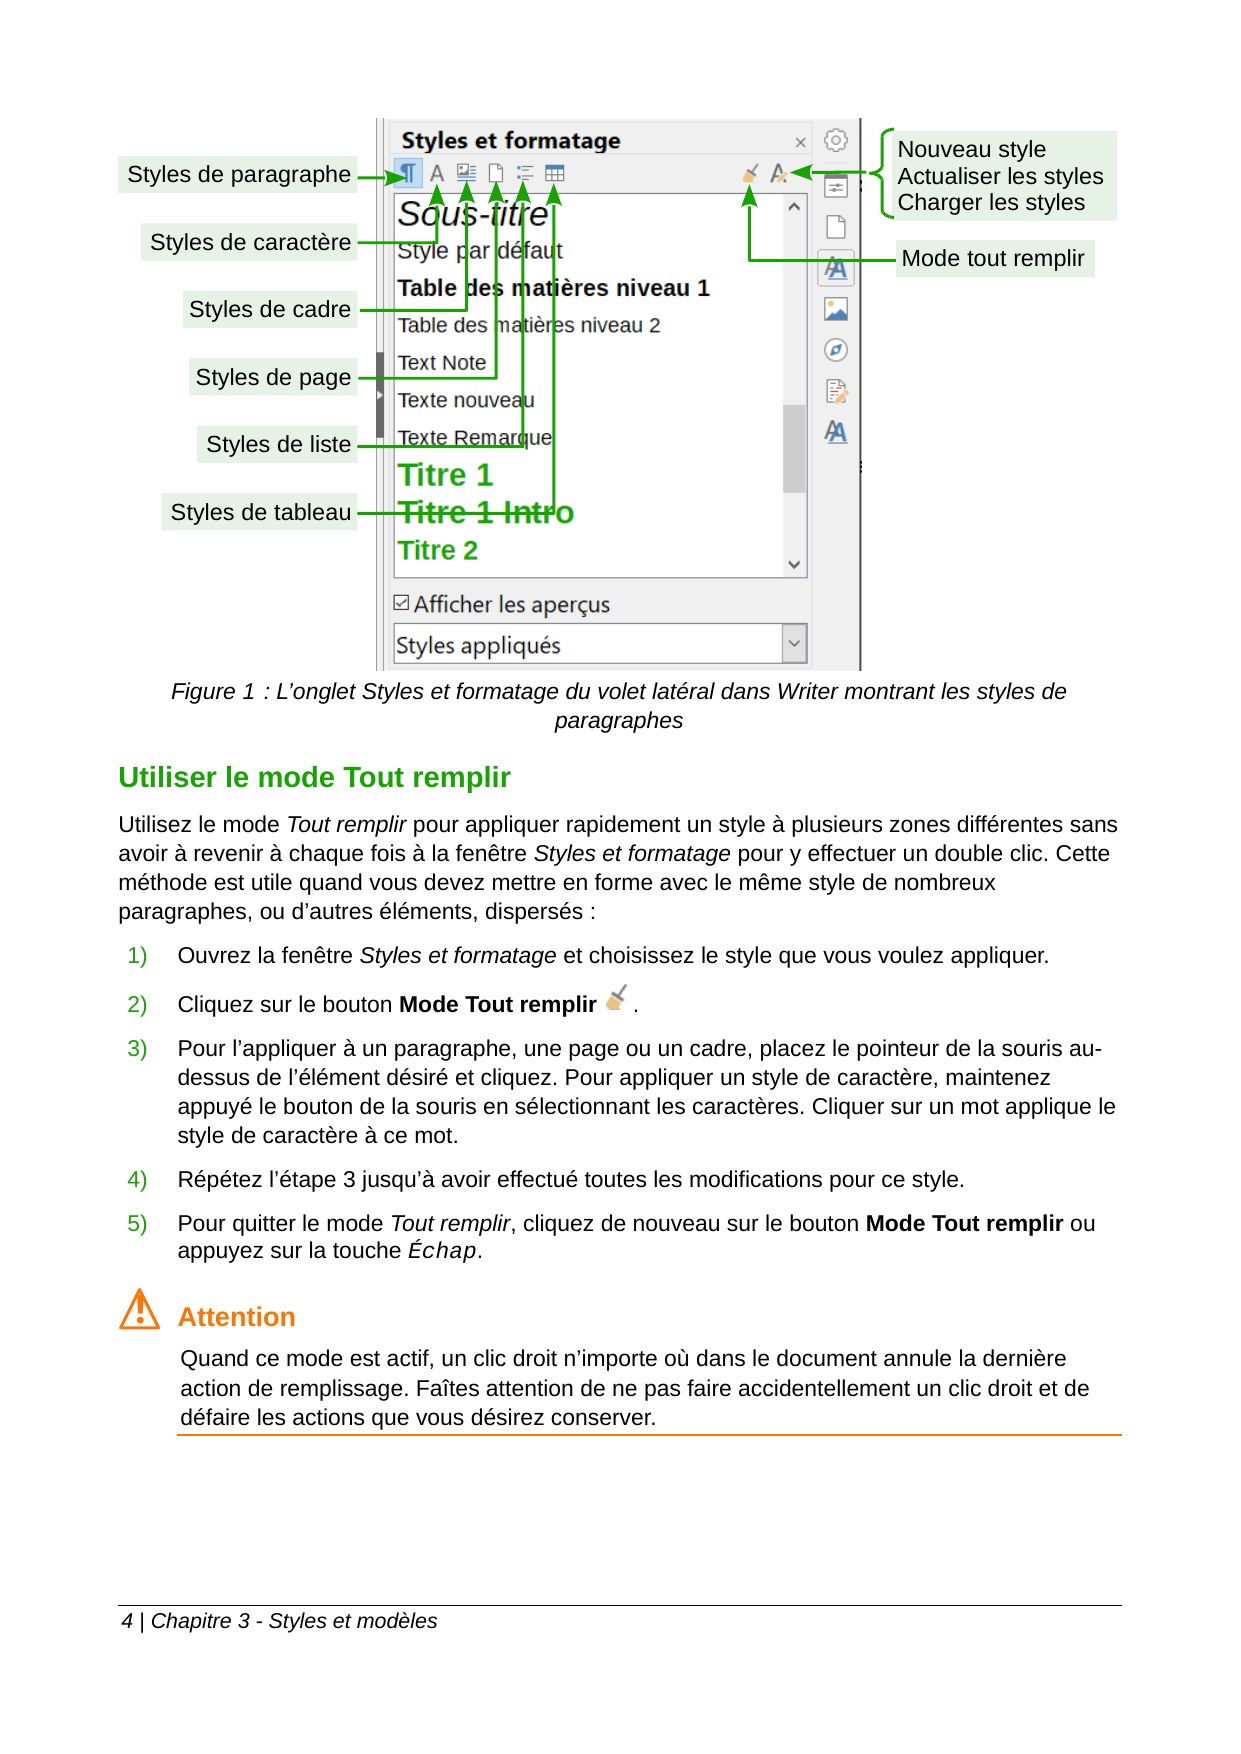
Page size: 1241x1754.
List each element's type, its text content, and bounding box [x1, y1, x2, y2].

text Quand ce mode est actif, un clic droit n’importe où dans le document annule la dernière action de remplissage. Faîtes attention de ne pas faire accidentellement un clic droit et de défaire les actions que vous désirez conserver. [177, 1340, 1122, 1434]
list Pour quitter le mode Tout remplir, cliquez de nouveau sur le bouton Mode Tout remplir ou appuyez sur la touche Échap. [148, 1207, 1122, 1265]
list Attention [118, 1287, 1122, 1333]
text Utilisez le mode Tout remplir pour appliquer rapidement un style à plusieurs zones différentes sans avoir à revenir à chaque fois à la fenêtre Styles et formatage pour y effectuer un double clic. Cette méthode est utile quand vous devez mettre en forme avec le même style de nombreux paragraphes, ou d’autres éléments, dispersés : [118, 808, 1122, 924]
list Répétez l’étape 3 jusqu’à avoir effectué toutes les modifications pour ce style. [148, 1163, 1122, 1192]
list Pour l’appliquer à un paragraphe, une page ou un cadre, placez le pointeur de la souris au-dessus de l’élément désiré et cliquez. Pour appliquer un style de caractère, maintenez appuyé le bouton de la souris en sélectionnant les caractères. Cliquer sur un mot applique le style de caractère à ce mot. [148, 1032, 1122, 1148]
text Figure 1 : L’onglet Styles et formatage du volet latéral dans Writer montrant les styles de paragraphes [118, 676, 1122, 734]
list Cliquez sur le bouton Mode Tout remplir . [148, 983, 1122, 1017]
subtitle Utiliser le mode Tout remplir [118, 764, 1122, 793]
list Ouvrez la fenêtre Styles et formatage et choisissez le style que vous voulez appliquer. [148, 939, 1122, 968]
picture [603, 982, 633, 1012]
